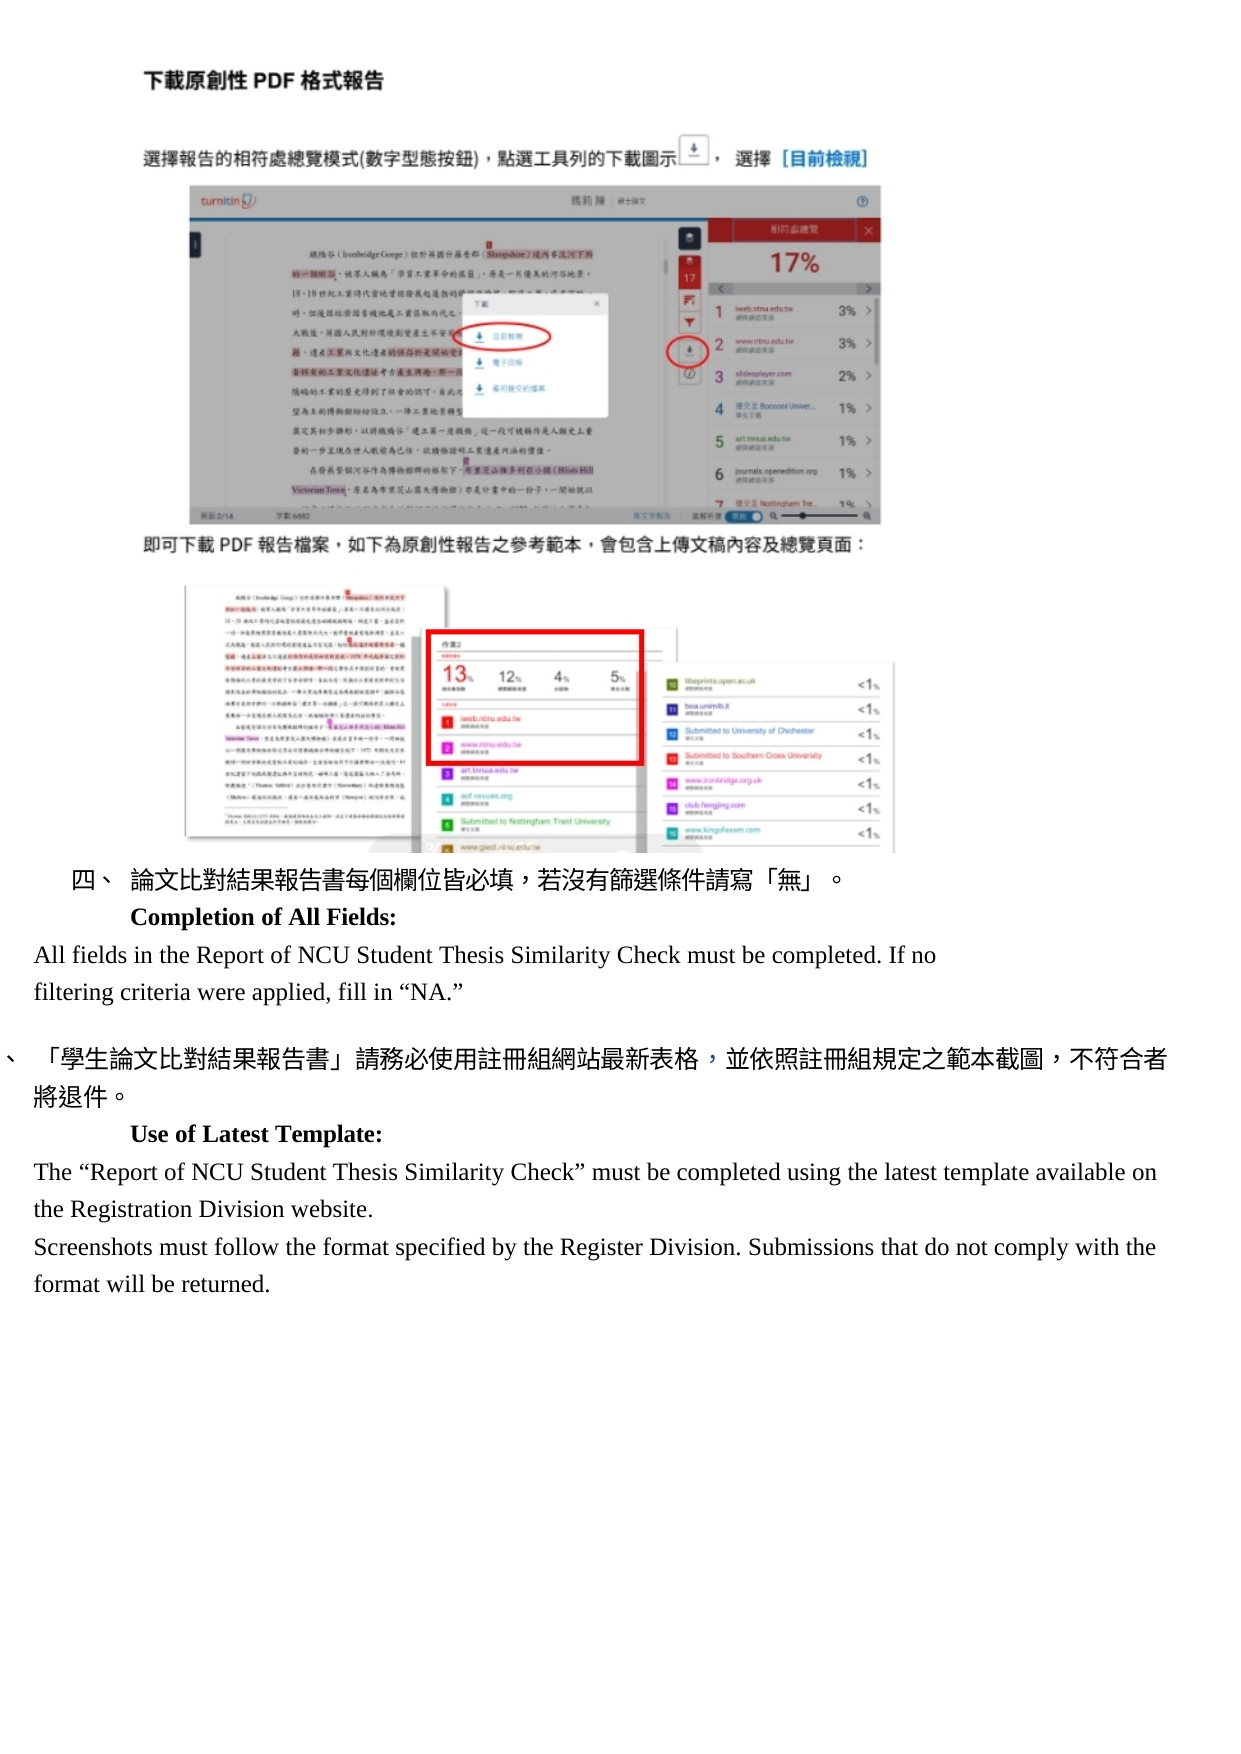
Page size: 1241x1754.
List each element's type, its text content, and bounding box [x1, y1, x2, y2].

subtitle Use of Latest Template: [130, 1119, 1209, 1148]
text The “Report of NCU Student Thesis Similarity Check” must be completed using the latest template available on the Registration Division website. [33, 1157, 1166, 1223]
text All fields in the Report of NCU Student Thesis Similarity Check must be completed. If no filtering criteria were applied, fill in “NA.” [33, 940, 988, 1006]
text 四、 論文比對結果報告書每個欄位皆必填，若沒有篩選條件請寫「無」。 [71, 860, 1209, 897]
text Screenshots must follow the format specified by the Register Division. Submissions that do not comply with the format will be returned. [33, 1232, 1166, 1298]
text Completion of All Fields: [130, 902, 1209, 931]
text 五、 「學生論文比對結果報告書」請務必使用註冊組網站最新表格，並依照註冊組規定之範本截圖，不符合者將退件。 [0, 1039, 1169, 1114]
